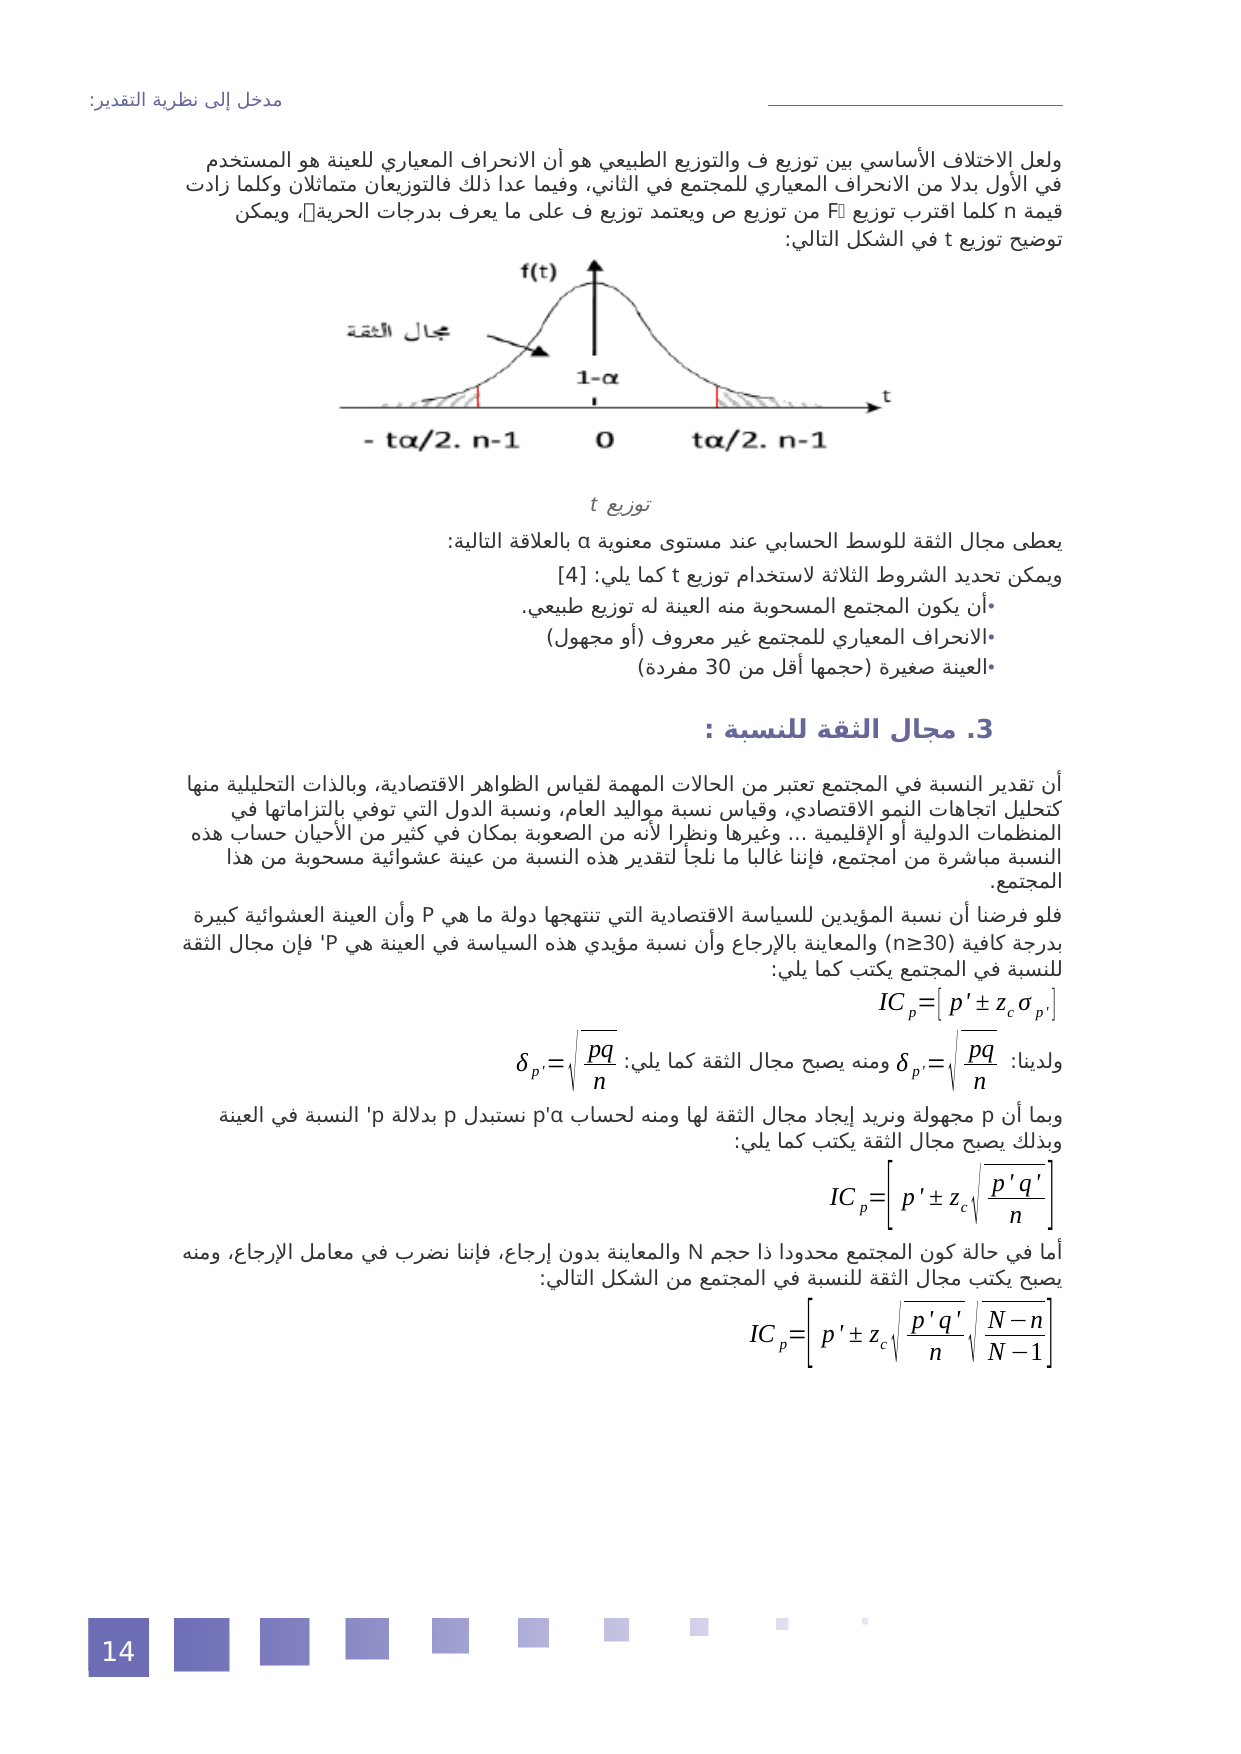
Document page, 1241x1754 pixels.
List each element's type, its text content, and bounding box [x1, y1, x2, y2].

text يعطى مجال الثقة للوسط الحسابي عند مستوى معنوية α بالعلاقة التالية: [177, 526, 1063, 554]
text ويمكن تحديد الشروط الثلاثة لاستخدام توزيع t كما يلي: [4] [177, 560, 1063, 589]
text ولعل الاختلاف الأساسي بين توزيع ف والتوزيع الطبيعي هو أن الانحراف المعياري للعينة هو المستخدم في الأول بدلا من الانحراف المعياري للمجتمع في الثاني، وفيما عدا ذلك فالتوزيعان متماثلان وكلما زادت قيمة n كلما اقترب توزيع F من توزيع ص ويعتمد توزيع ف على ما يعرف بدرجات الحرية، ويمكن توضيح توزيع t في الشكل التالي: [177, 124, 1063, 253]
title مجال الثقة للنسبة : [177, 715, 1004, 745]
picture [88, 1618, 1063, 1677]
list أن يكون المجتمع المسحوبة منه العينة له توزيع طبيعي. [177, 594, 1026, 619]
text ولدينا: ومنه يصبح مجال الثقة كما يلي: [177, 1028, 1063, 1094]
title توزيع t [177, 489, 1063, 518]
text أما في حالة كون المجتمع محدودا ذا حجم N والمعاينة بدون إرجاع، فإننا نضرب في معامل الإرجاع، ومنه يصبح يكتب مجال الثقة للنسبة في المجتمع من الشكل التالي: [177, 1237, 1063, 1290]
text أن تقدير النسبة في المجتمع تعتبر من الحالات المهمة لقياس الظواهر الاقتصادية، وبالذات التحليلية منها كتحليل اتجاهات النمو الاقتصادي، وقياس نسبة مواليد العام، ونسبة الدول التي توفي بالتزاماتها في المنظمات الدولية أو الإقليمية ... وغيرها ونظرا لأنه من الصعوبة بمكان في كثير من الأحيان حساب هذه النسبة مباشرة من امجتمع، فإننا غالبا ما نلجأ لتقدير هذه النسبة من عينة عشوائية مسحوبة من هذا المجتمع. [177, 772, 1063, 894]
list الانحراف المعياري للمجتمع غير معروف (أو مجهول) [177, 625, 1026, 649]
list العينة صغيرة (حجمها أقل من 30 مفردة) [177, 655, 1026, 679]
text وبما أن p مجهولة ونريد إيجاد مجال الثقة لها ومنه لحساب p'α نستبدل p بدلالة p' النسبة في العينة وبذلك يصبح مجال الثقة يكتب كما يلي: [177, 1100, 1063, 1153]
picture [329, 255, 911, 490]
text فلو فرضنا أن نسبة المؤيدين للسياسة الاقتصادية التي تنتهجها دولة ما هي P وأن العينة العشوائية كبيرة بدرجة كافية (n≥30) والمعاينة بالإرجاع وأن نسبة مؤيدي هذه السياسة في العينة هي P' فإن مجال الثقة للنسبة في المجتمع يكتب كما يلي: [177, 900, 1063, 981]
